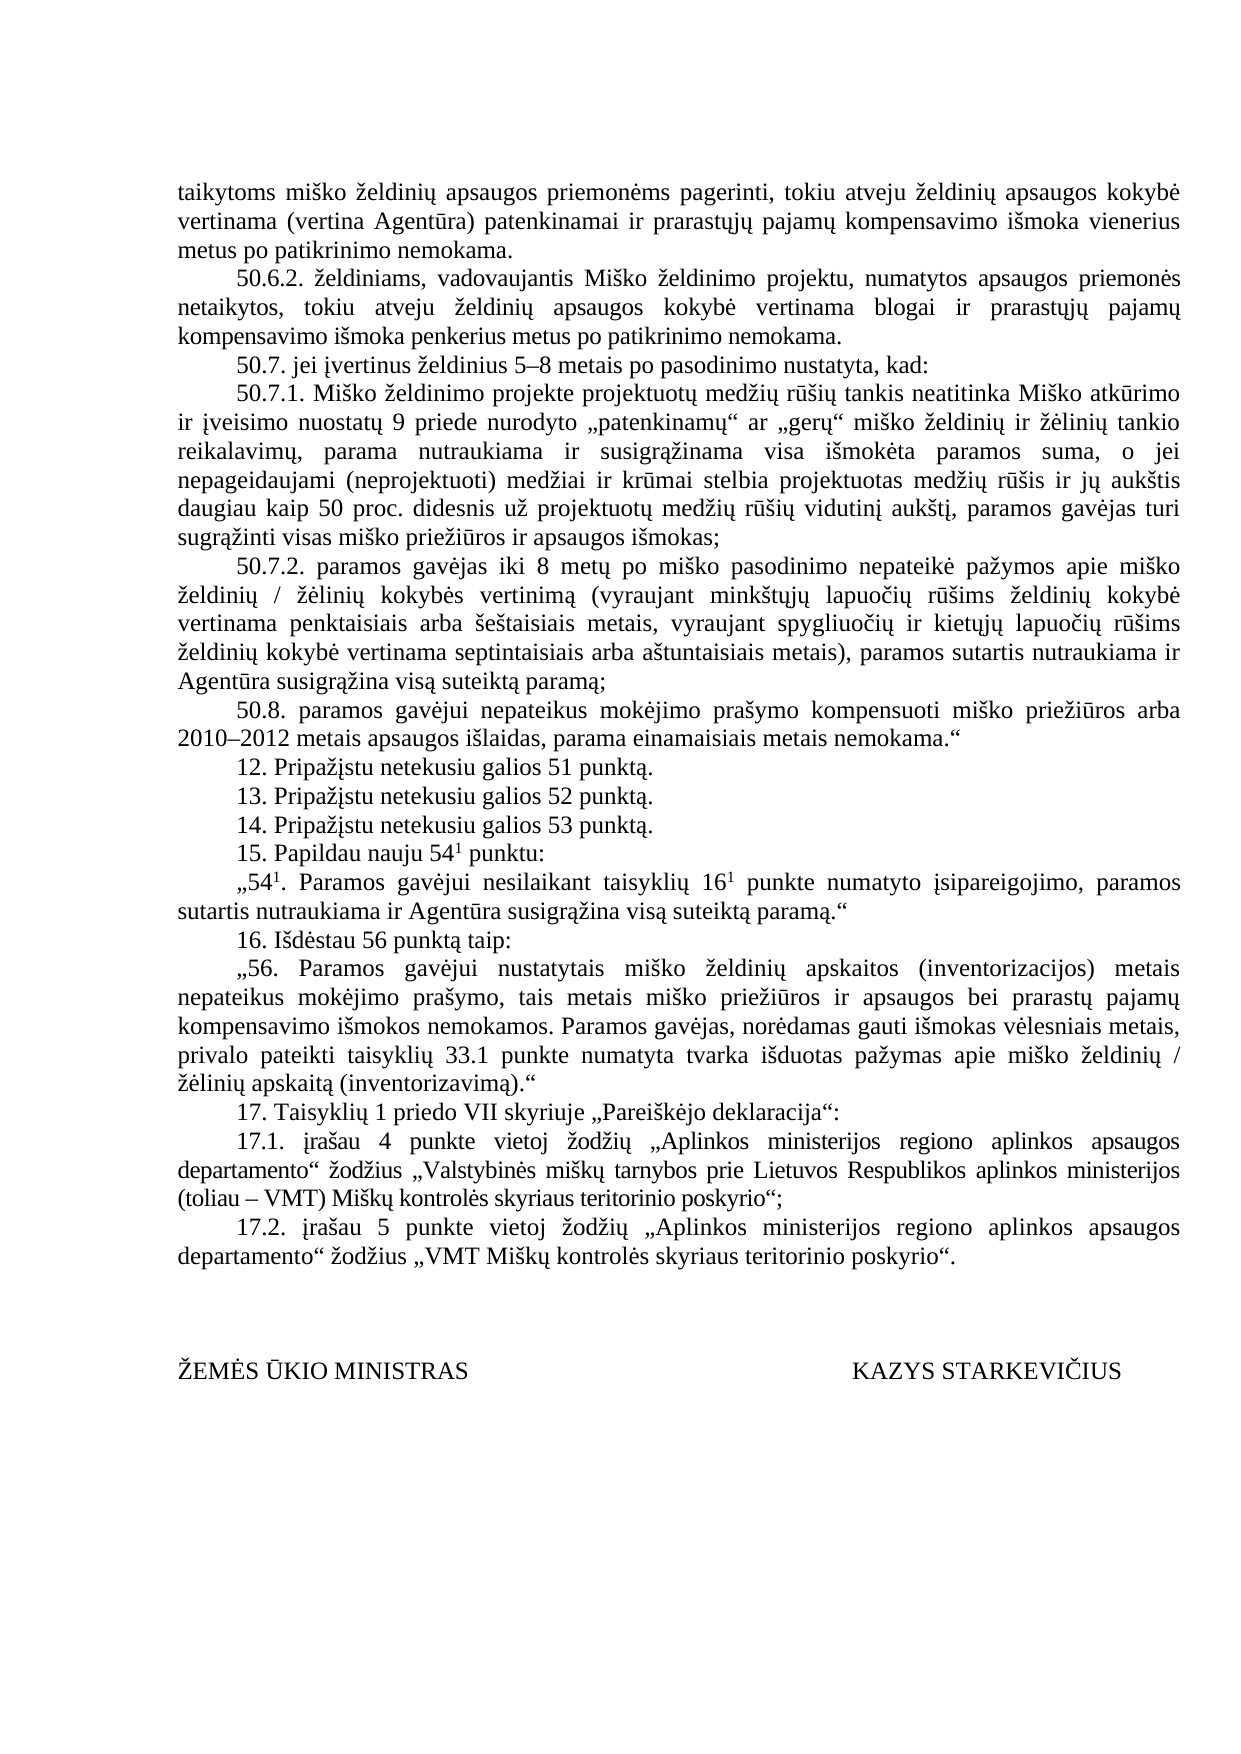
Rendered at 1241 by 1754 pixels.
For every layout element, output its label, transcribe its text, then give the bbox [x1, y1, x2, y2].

text 17.2. įrašau 5 punkte vietoj žodžių „Aplinkos ministerijos regiono aplinkos apsaugos departamento“ žodžius „VMT Miškų kontrolės skyriaus teritorinio poskyrio“. [177, 1212, 1181, 1270]
text 17. Taisyklių 1 priedo VII skyriuje „Pareiškėjo deklaracija“: [177, 1097, 1181, 1126]
text „541. Paramos gavėjui nesilaikant taisyklių 161 punkte numatyto įsipareigojimo, paramos sutartis nutraukiama ir Agentūra susigrąžina visą suteiktą paramą.“ [177, 867, 1181, 925]
text „56. Paramos gavėjui nustatytais miško želdinių apskaitos (inventorizacijos) metais nepateikus mokėjimo prašymo, tais metais miško priežiūros ir apsaugos bei prarastų pajamų kompensavimo išmokos nemokamos. Paramos gavėjas, norėdamas gauti išmokas vėlesniais metais, privalo pateikti taisyklių 33.1 punkte numatyta tvarka išduotas pažymas apie miško želdinių / žėlinių apskaitą (inventorizavimą).“ [177, 953, 1181, 1097]
text 13. Pripažįstu netekusiu galios 52 punktą. [177, 781, 1181, 810]
text 15. Papildau nauju 541 punktu: [177, 838, 1181, 867]
text Žemės ūkio ministras Kazys Starkevičius [177, 1356, 1181, 1385]
text 50.7. jei įvertinus želdinius 5–8 metais po pasodinimo nustatyta, kad: [177, 350, 1181, 378]
text 12. Pripažįstu netekusiu galios 51 punktą. [177, 752, 1181, 781]
text 16. Išdėstau 56 punktą taip: [177, 925, 1181, 953]
text 50.7.2. paramos gavėjas iki 8 metų po miško pasodinimo nepateikė pažymos apie miško želdinių / žėlinių kokybės vertinimą (vyraujant minkštųjų lapuočių rūšims želdinių kokybė vertinama penktaisiais arba šeštaisiais metais, vyraujant spygliuočių ir kietųjų lapuočių rūšims želdinių kokybė vertinama septintaisiais arba aštuntaisiais metais), paramos sutartis nutraukiama ir Agentūra susigrąžina visą suteiktą paramą; [177, 551, 1181, 695]
text 50.8. paramos gavėjui nepateikus mokėjimo prašymo kompensuoti miško priežiūros arba 2010–2012 metais apsaugos išlaidas, parama einamaisiais metais nemokama.“ [177, 695, 1181, 752]
text 50.7.1. Miško želdinimo projekte projektuotų medžių rūšių tankis neatitinka Miško atkūrimo ir įveisimo nuostatų 9 priede nurodyto „patenkinamų“ ar „gerų“ miško želdinių ir žėlinių tankio reikalavimų, parama nutraukiama ir susigrąžinama visa išmokėta paramos suma, o jei nepageidaujami (neprojektuoti) medžiai ir krūmai stelbia projektuotas medžių rūšis ir jų aukštis daugiau kaip 50 proc. didesnis už projektuotų medžių rūšių vidutinį aukštį, paramos gavėjas turi sugrąžinti visas miško priežiūros ir apsaugos išmokas; [177, 378, 1181, 551]
text 50.6.2. želdiniams, vadovaujantis Miško želdinimo projektu, numatytos apsaugos priemonės netaikytos, tokiu atveju želdinių apsaugos kokybė vertinama blogai ir prarastųjų pajamų kompensavimo išmoka penkerius metus po patikrinimo nemokama. [177, 263, 1181, 350]
text taikytoms miško želdinių apsaugos priemonėms pagerinti, tokiu atveju želdinių apsaugos kokybė vertinama (vertina Agentūra) patenkinamai ir prarastųjų pajamų kompensavimo išmoka vienerius metus po patikrinimo nemokama. [177, 177, 1181, 263]
text 17.1. įrašau 4 punkte vietoj žodžių „Aplinkos ministerijos regiono aplinkos apsaugos departamento“ žodžius „Valstybinės miškų tarnybos prie Lietuvos Respublikos aplinkos ministerijos (toliau – VMT) Miškų kontrolės skyriaus teritorinio poskyrio“; [177, 1126, 1181, 1212]
text 14. Pripažįstu netekusiu galios 53 punktą. [177, 810, 1181, 838]
